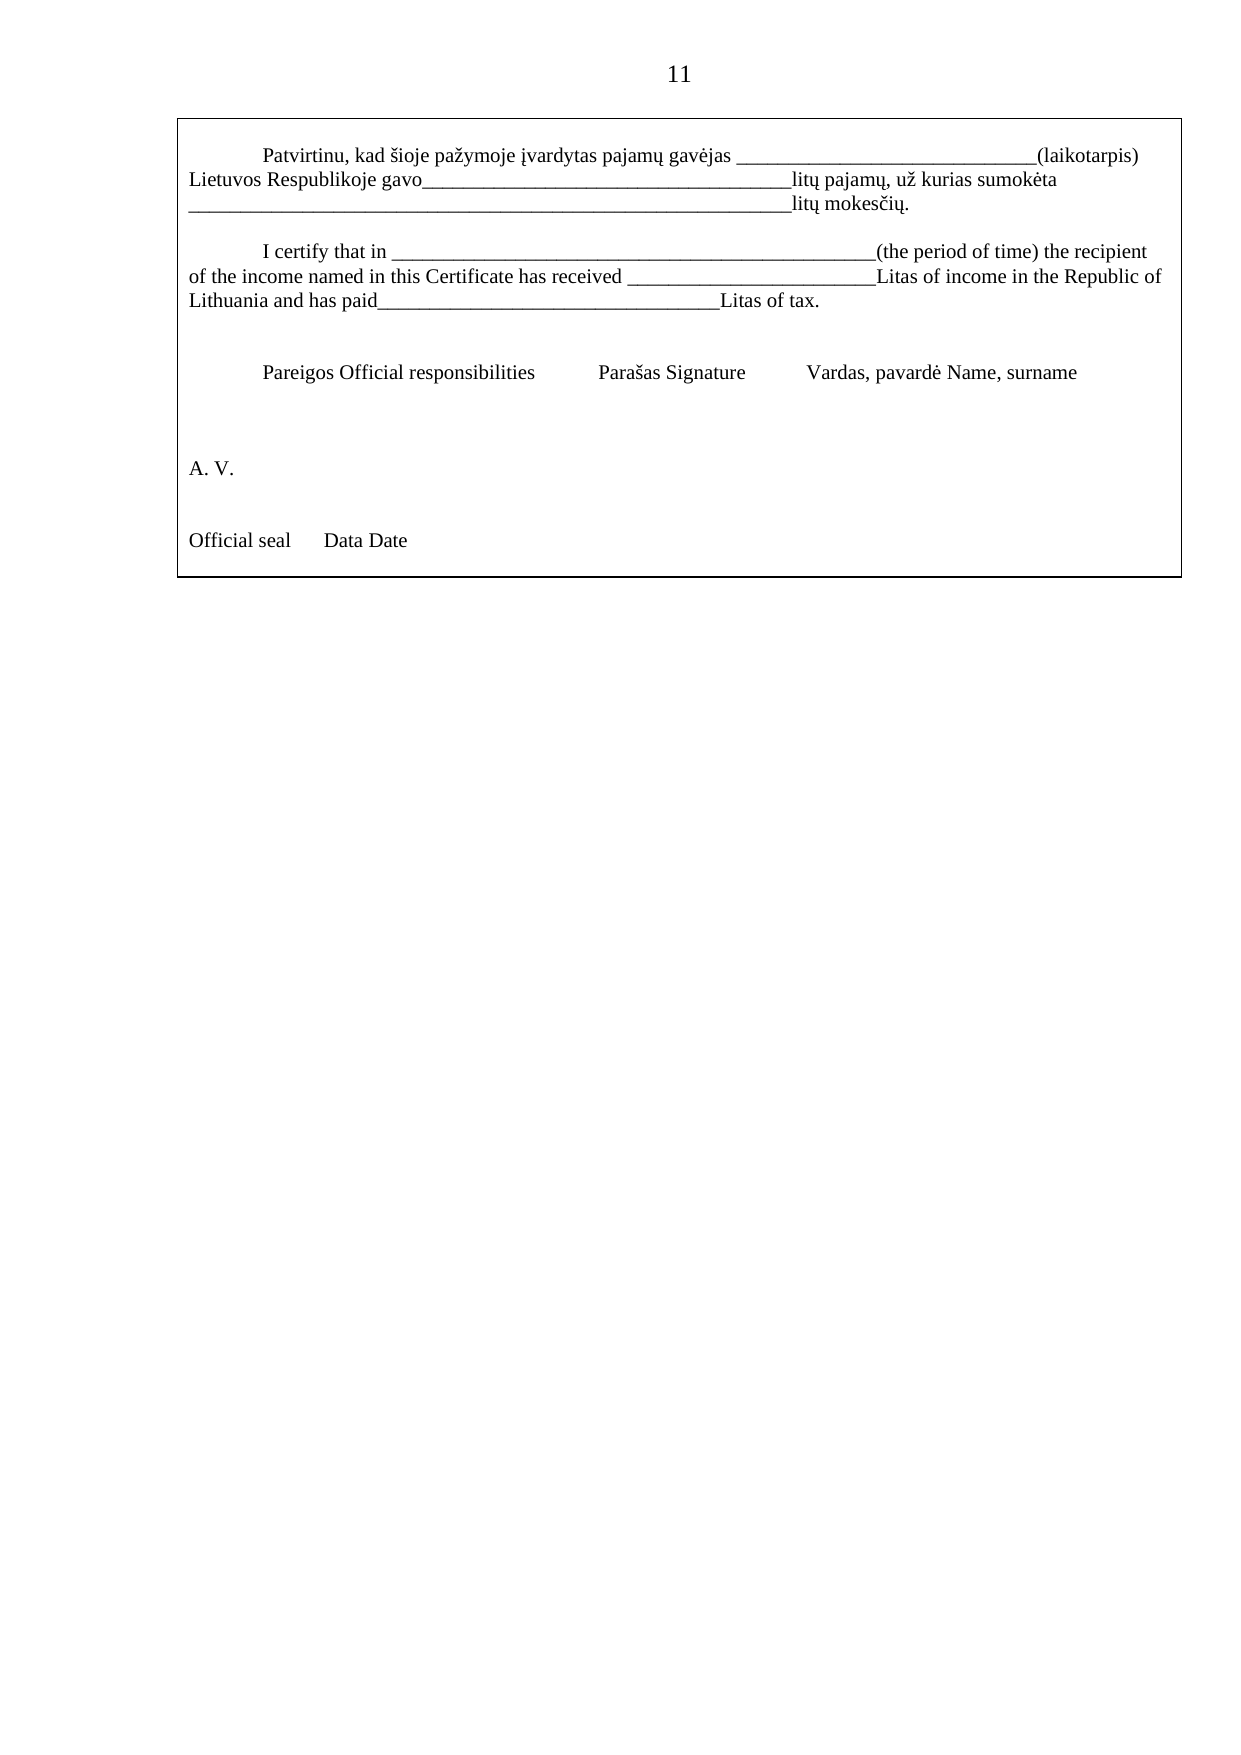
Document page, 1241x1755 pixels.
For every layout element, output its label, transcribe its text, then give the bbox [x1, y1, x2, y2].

table_header Patvirtinu, kad šioje pažymoje įvardytas pajamų gavėjas (laikotarpis) Lietuvos Respublikoje gavo litų pajamų, už kurias sumokėta litų mokesčių. I certify that in (the period of time) the recipient of the income named in this Certificate has received Litas of income in the Republic of Lithuania and has paid Litas of tax. Pareigos Official responsibilities Parašas Signature Vardas, pavardė Name, surname A. V. Official seal Data Date [178, 119, 1181, 576]
